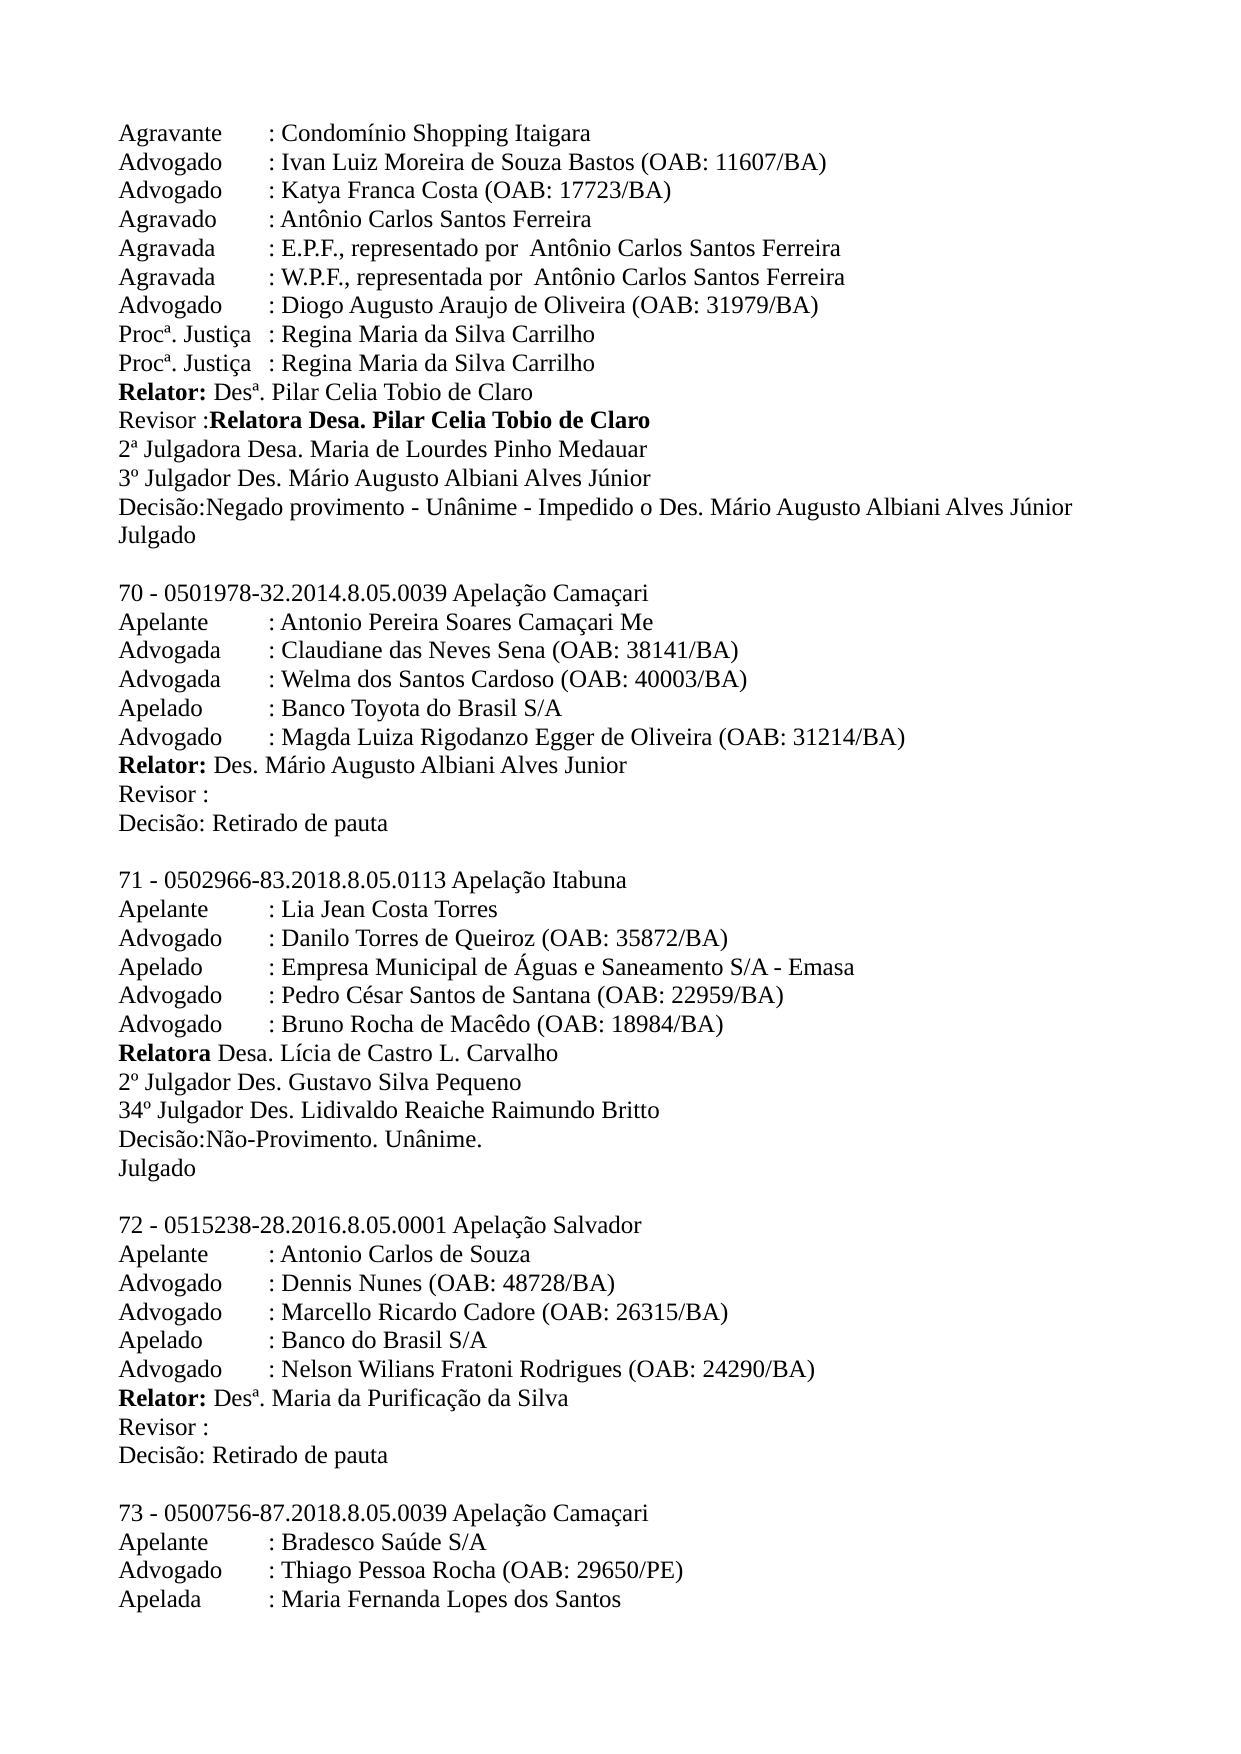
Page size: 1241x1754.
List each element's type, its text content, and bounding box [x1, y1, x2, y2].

text 3º Julgador Des. Mário Augusto Albiani Alves Júnior [118, 463, 1122, 492]
text Revisor : [118, 779, 1122, 808]
text Apelante : Bradesco Saúde S/A Advogado : Thiago Pessoa Rocha (OAB: 29650/PE) Apelada : Maria Fernanda Lopes dos Santos [118, 1527, 1122, 1613]
text 2ª Julgadora Desa. Maria de Lourdes Pinho Medauar [118, 434, 1122, 463]
text 72 - 0515238-28.2016.8.05.0001 Apelação Salvador [118, 1211, 1122, 1239]
text 71 - 0502966-83.2018.8.05.0113 Apelação Itabuna [118, 866, 1122, 894]
text Decisão: Retirado de pauta [118, 1441, 1122, 1469]
text 34º Julgador Des. Lidivaldo Reaiche Raimundo Britto [118, 1096, 1122, 1124]
text Julgado [118, 521, 1122, 549]
text Apelante : Antonio Carlos de Souza Advogado : Dennis Nunes (OAB: 48728/BA) Advogado : Marcello Ricardo Cadore (OAB: 26315/BA) Apelado : Banco do Brasil S/A Advogado : Nelson Wilians Fratoni Rodrigues (OAB: 24290/BA) Relator: Desª. Maria da Purificação da Silva [118, 1239, 1122, 1412]
text Decisão:Negado provimento - Unânime - Impedido o Des. Mário Augusto Albiani Alves Júnior [118, 492, 1122, 521]
text Decisão: Retirado de pauta [118, 808, 1122, 837]
text 2º Julgador Des. Gustavo Silva Pequeno [118, 1067, 1122, 1096]
text 73 - 0500756-87.2018.8.05.0039 Apelação Camaçari [118, 1498, 1122, 1527]
text 70 - 0501978-32.2014.8.05.0039 Apelação Camaçari [118, 578, 1122, 607]
text Agravante : Condomínio Shopping Itaigara Advogado : Ivan Luiz Moreira de Souza Bastos (OAB: 11607/BA) Advogado : Katya Franca Costa (OAB: 17723/BA) Agravado : Antônio Carlos Santos Ferreira Agravada : E.P.F., representado por Antônio Carlos Santos Ferreira Agravada : W.P.F., representada por Antônio Carlos Santos Ferreira Advogado : Diogo Augusto Araujo de Oliveira (OAB: 31979/BA) Procª. Justiça : Regina Maria da Silva Carrilho Procª. Justiça : Regina Maria da Silva Carrilho Relator: Desª. Pilar Celia Tobio de Claro [118, 118, 1122, 406]
text Julgado [118, 1153, 1122, 1182]
text Revisor :Relatora Desa. Pilar Celia Tobio de Claro [118, 406, 1122, 434]
text Apelante : Lia Jean Costa Torres Advogado : Danilo Torres de Queiroz (OAB: 35872/BA) Apelado : Empresa Municipal de Águas e Saneamento S/A - Emasa Advogado : Pedro César Santos de Santana (OAB: 22959/BA) Advogado : Bruno Rocha de Macêdo (OAB: 18984/BA) Relatora Desa. Lícia de Castro L. Carvalho [118, 894, 1122, 1067]
text Apelante : Antonio Pereira Soares Camaçari Me Advogada : Claudiane das Neves Sena (OAB: 38141/BA) Advogada : Welma dos Santos Cardoso (OAB: 40003/BA) Apelado : Banco Toyota do Brasil S/A Advogado : Magda Luiza Rigodanzo Egger de Oliveira (OAB: 31214/BA) Relator: Des. Mário Augusto Albiani Alves Junior [118, 607, 1122, 779]
text Revisor : [118, 1412, 1122, 1441]
text Decisão:Não-Provimento. Unânime. [118, 1124, 1122, 1153]
